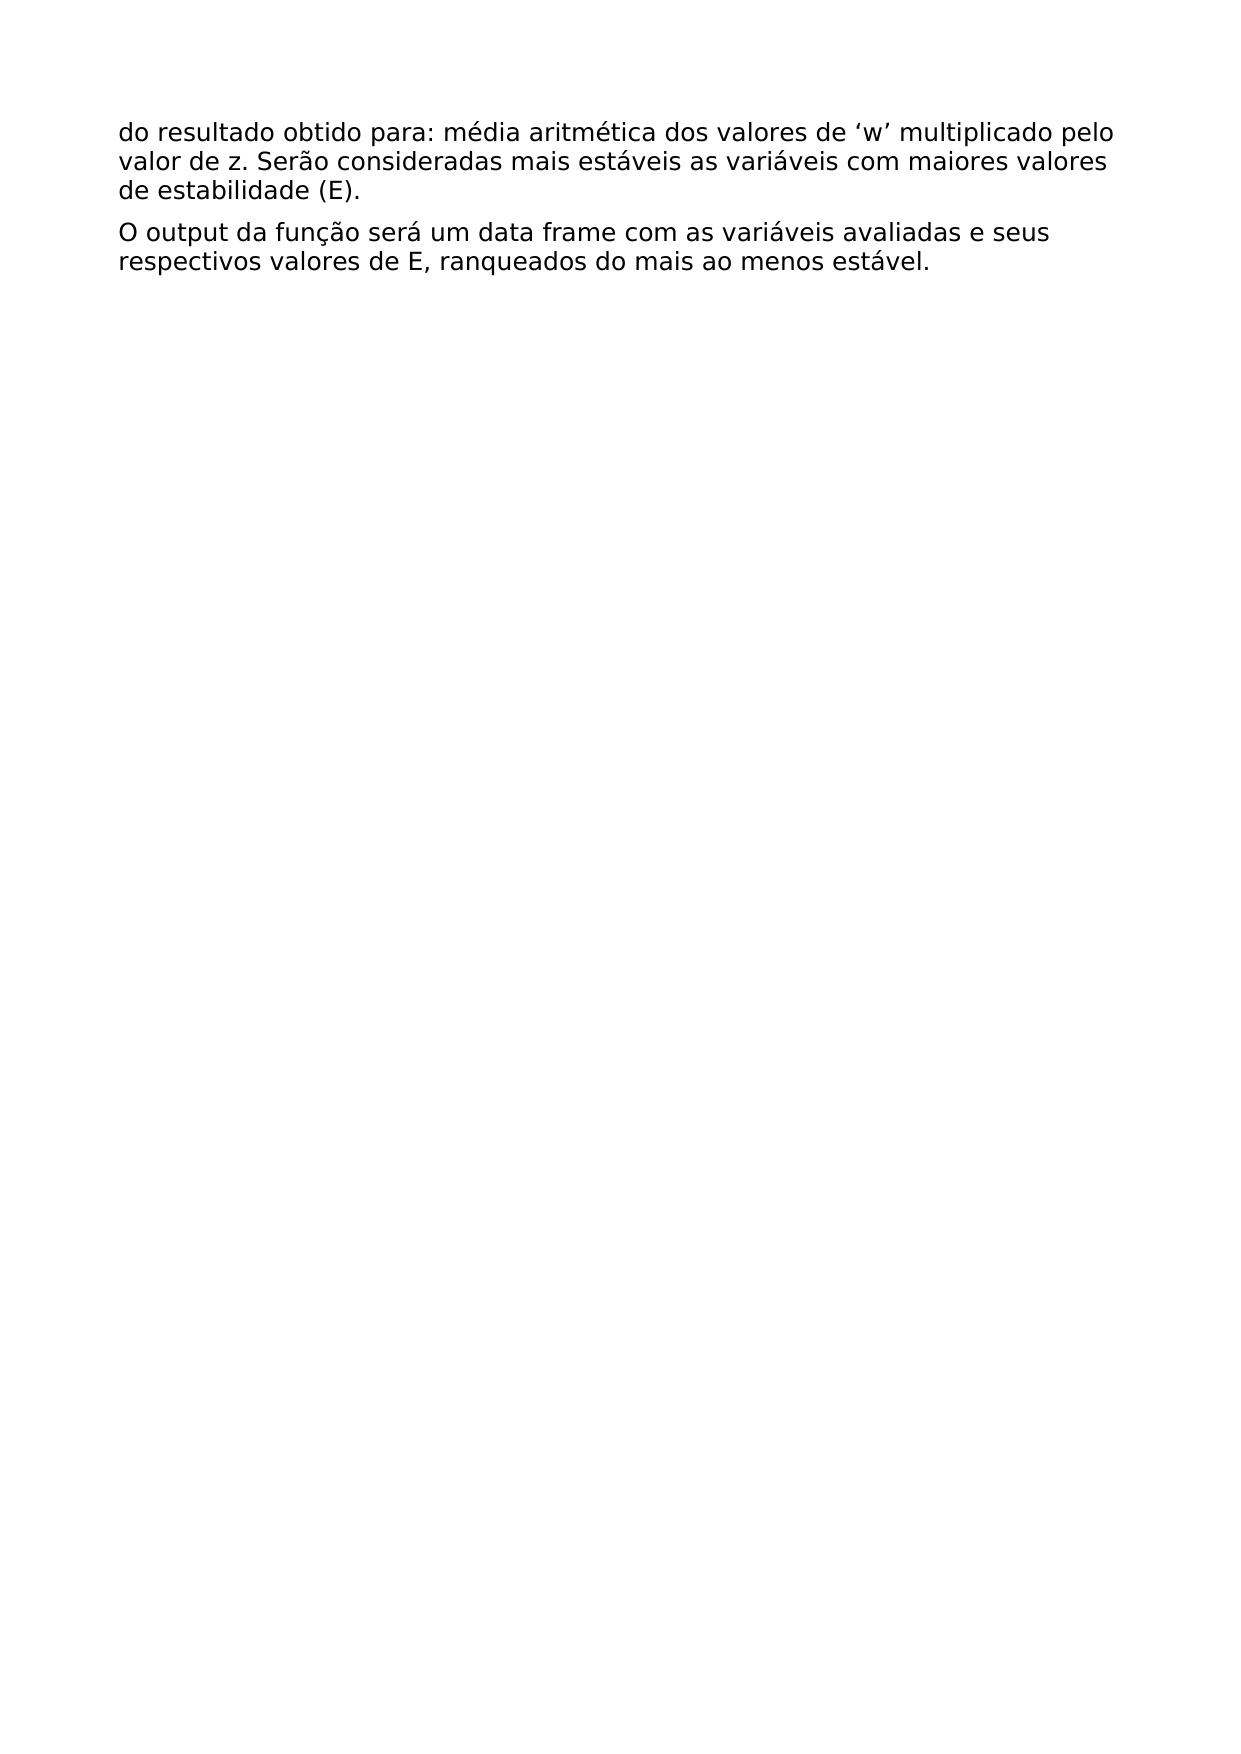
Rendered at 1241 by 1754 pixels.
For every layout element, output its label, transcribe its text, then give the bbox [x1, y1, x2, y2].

text O output da função será um data frame com as variáveis avaliadas e seus respectivos valores de E, ranqueados do mais ao menos estável. [118, 218, 1122, 276]
text do resultado obtido para: média aritmética dos valores de ‘w’ multiplicado pelo valor de z. Serão consideradas mais estáveis as variáveis com maiores valores de estabilidade (E). [118, 118, 1122, 206]
